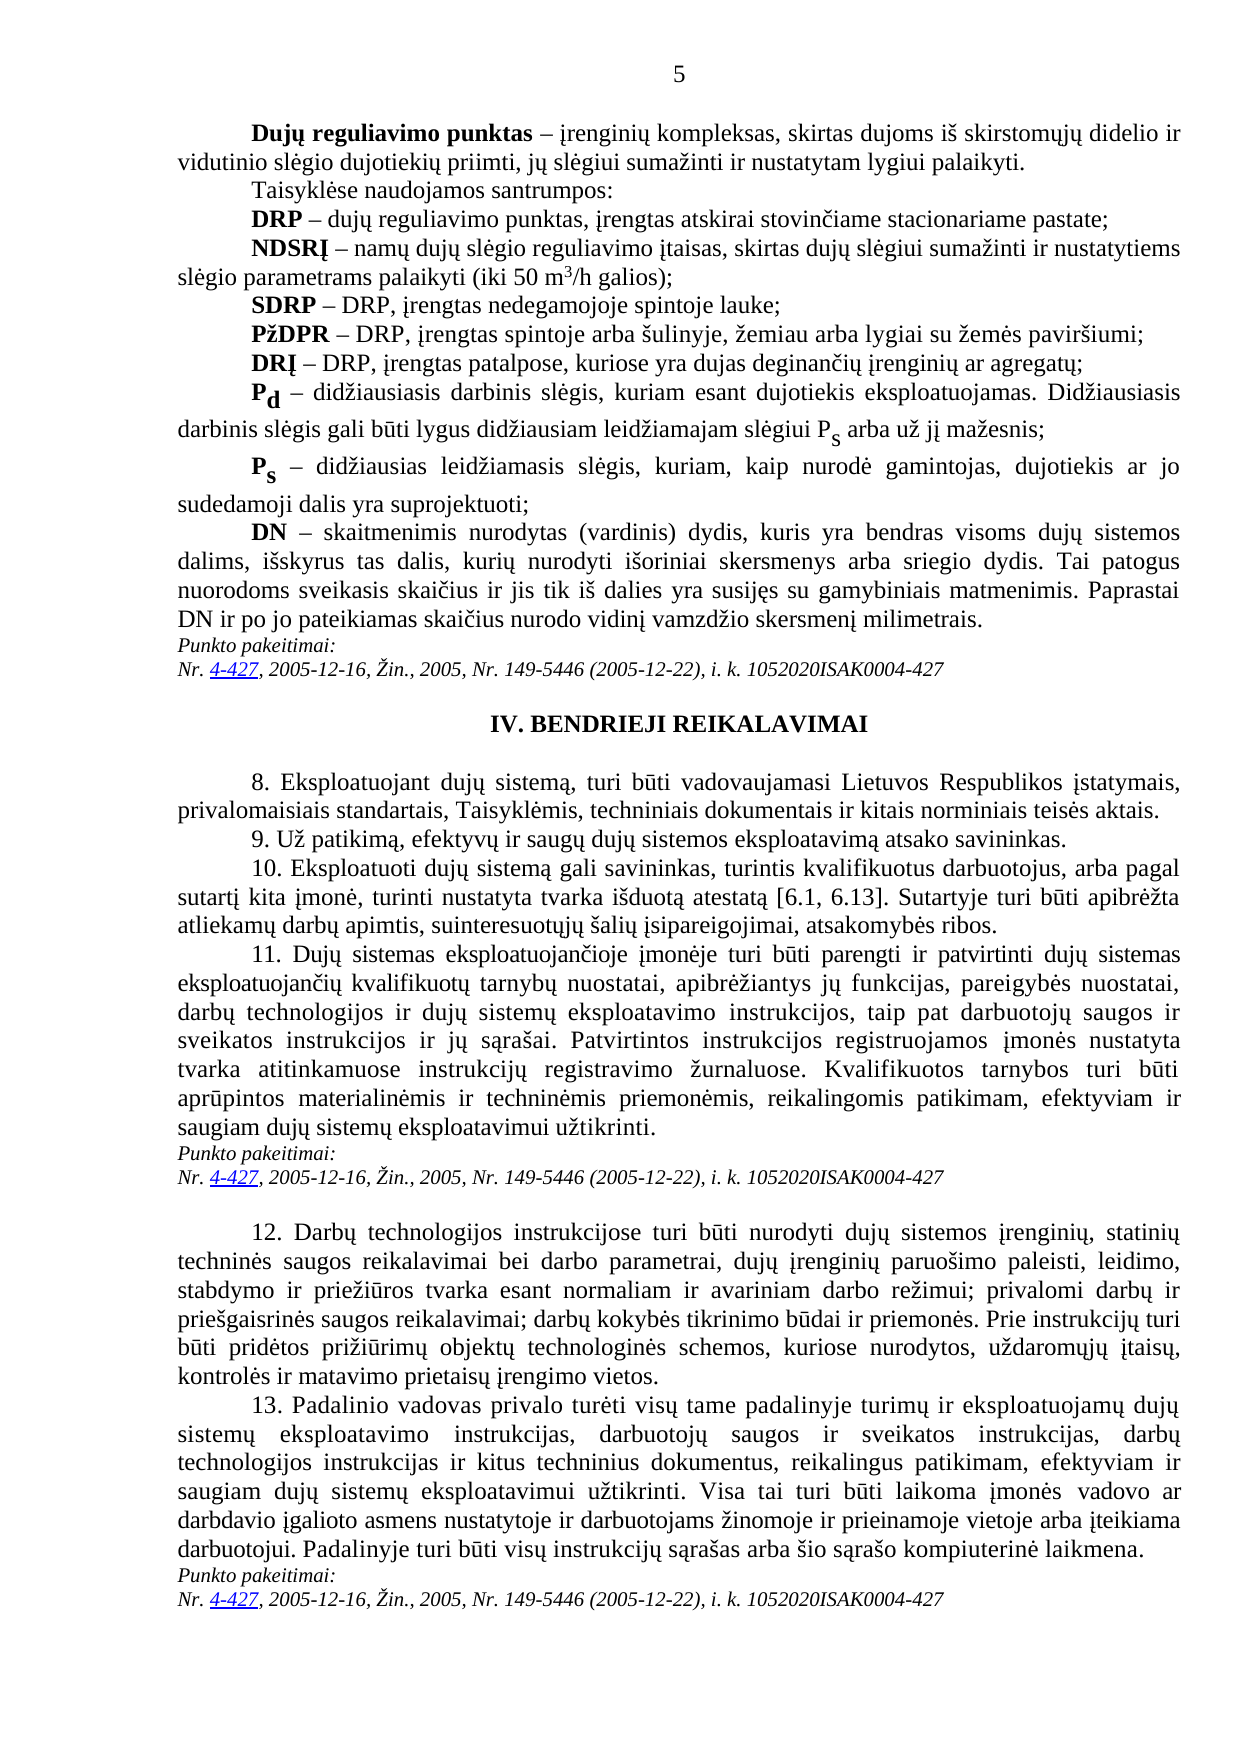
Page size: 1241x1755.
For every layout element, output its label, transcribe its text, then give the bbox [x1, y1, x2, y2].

text 11. Dujų sistemas eksploatuojančioje įmonėje turi būti parengti ir patvirtinti dujų sistemas eksploatuojančių kvalifikuotų tarnybų nuostatai, apibrėžiantys jų funkcijas, pareigybės nuostatai, darbų technologijos ir dujų sistemų eksploatavimo instrukcijos, taip pat darbuotojų saugos ir sveikatos instrukcijos ir jų sąrašai. Patvirtintos instrukcijos registruojamos įmonės nustatyta tvarka atitinkamuose instrukcijų registravimo žurnaluose. Kvalifikuotos tarnybos turi būti aprūpintos materialinėmis ir techninėmis priemonėmis, reikalingomis patikimam, efektyviam ir saugiam dujų sistemų eksploatavimui užtikrinti. [177, 939, 1181, 1141]
text Punkto pakeitimai: [177, 1562, 1181, 1587]
text 8. Eksploatuojant dujų sistemą, turi būti vadovaujamasi Lietuvos Respublikos įstatymais, privalomaisiais standartais, Taisyklėmis, techniniais dokumentais ir kitais norminiais teisės aktais. [177, 767, 1181, 824]
text Pd – didžiausiasis darbinis slėgis, kuriam esant dujotiekis eksploatuojamas. Didžiausiasis darbinis slėgis gali būti lygus didžiausiam leidžiamajam slėgiui Ps arba už jį mažesnis; [177, 377, 1181, 451]
text 10. Eksploatuoti dujų sistemą gali savininkas, turintis kvalifikuotus darbuotojus, arba pagal sutartį kita įmonė, turinti nustatyta tvarka išduotą atestatą [6.1, 6.13]. Sutartyje turi būti apibrėžta atliekamų darbų apimtis, suinteresuotųjų šalių įsipareigojimai, atsakomybės ribos. [177, 853, 1181, 939]
text Nr. 4-427, 2005-12-16, Žin., 2005, Nr. 149-5446 (2005-12-22), i. k. 1052020ISAK0004-427 [177, 657, 1181, 681]
text Punkto pakeitimai: [177, 632, 1181, 657]
text 9. Už patikimą, efektyvų ir saugų dujų sistemos eksploatavimą atsako savininkas. [177, 824, 1181, 853]
text IV. BENDRIEJI REIKALAVIMAI [177, 709, 1181, 738]
text Nr. 4-427, 2005-12-16, Žin., 2005, Nr. 149-5446 (2005-12-22), i. k. 1052020ISAK0004-427 [177, 1587, 1181, 1611]
text 13. Padalinio vadovas privalo turėti visų tame padalinyje turimų ir eksploatuojamų dujų sistemų eksploatavimo instrukcijas, darbuotojų saugos ir sveikatos instrukcijas, darbų technologijos instrukcijas ir kitus techninius dokumentus, reikalingus patikimam, efektyviam ir saugiam dujų sistemų eksploatavimui užtikrinti. Visa tai turi būti laikoma įmonės vadovo ar darbdavio įgalioto asmens nustatytoje ir darbuotojams žinomoje ir prieinamoje vietoje arba įteikiama darbuotojui. Padalinyje turi būti visų instrukcijų sąrašas arba šio sąrašo kompiuterinė laikmena. [177, 1390, 1181, 1562]
text PžDPR – DRP, įrengtas spintoje arba šulinyje, žemiau arba lygiai su žemės paviršiumi; [177, 319, 1181, 348]
text SDRP – DRP, įrengtas nedegamojoje spintoje lauke; [177, 291, 1181, 319]
text Nr. 4-427, 2005-12-16, Žin., 2005, Nr. 149-5446 (2005-12-22), i. k. 1052020ISAK0004-427 [177, 1165, 1181, 1189]
text Dujų reguliavimo punktas – įrenginių kompleksas, skirtas dujoms iš skirstomųjų didelio ir vidutinio slėgio dujotiekių priimti, jų slėgiui sumažinti ir nustatytam lygiui palaikyti. [177, 118, 1181, 176]
text DRP – dujų reguliavimo punktas, įrengtas atskirai stovinčiame stacionariame pastate; [177, 204, 1181, 233]
text Taisyklėse naudojamos santrumpos: [177, 176, 1181, 204]
text DRĮ – DRP, įrengtas patalpose, kuriose yra dujas deginančių įrenginių ar agregatų; [177, 348, 1181, 377]
text 12. Darbų technologijos instrukcijose turi būti nurodyti dujų sistemos įrenginių, statinių techninės saugos reikalavimai bei darbo parametrai, dujų įrenginių paruošimo paleisti, leidimo, stabdymo ir priežiūros tvarka esant normaliam ir avariniam darbo režimui; privalomi darbų ir priešgaisrinės saugos reikalavimai; darbų kokybės tikrinimo būdai ir priemonės. Prie instrukcijų turi būti pridėtos prižiūrimų objektų technologinės schemos, kuriose nurodytos, uždaromųjų įtaisų, kontrolės ir matavimo prietaisų įrengimo vietos. [177, 1217, 1181, 1390]
text Punkto pakeitimai: [177, 1141, 1181, 1165]
text DN – skaitmenimis nurodytas (vardinis) dydis, kuris yra bendras visoms dujų sistemos dalims, išskyrus tas dalis, kurių nurodyti išoriniai skersmenys arba sriegio dydis. Tai patogus nuorodoms sveikasis skaičius ir jis tik iš dalies yra susijęs su gamybiniais matmenimis. Paprastai DN ir po jo pateikiamas skaičius nurodo vidinį vamzdžio skersmenį milimetrais. [177, 517, 1181, 632]
text NDSRĮ – namų dujų slėgio reguliavimo įtaisas, skirtas dujų slėgiui sumažinti ir nustatytiems slėgio parametrams palaikyti (iki 50 m3/h galios); [177, 233, 1181, 291]
text Ps – didžiausias leidžiamasis slėgis, kuriam, kaip nurodė gamintojas, dujotiekis ar jo sudedamoji dalis yra suprojektuoti; [177, 451, 1181, 517]
